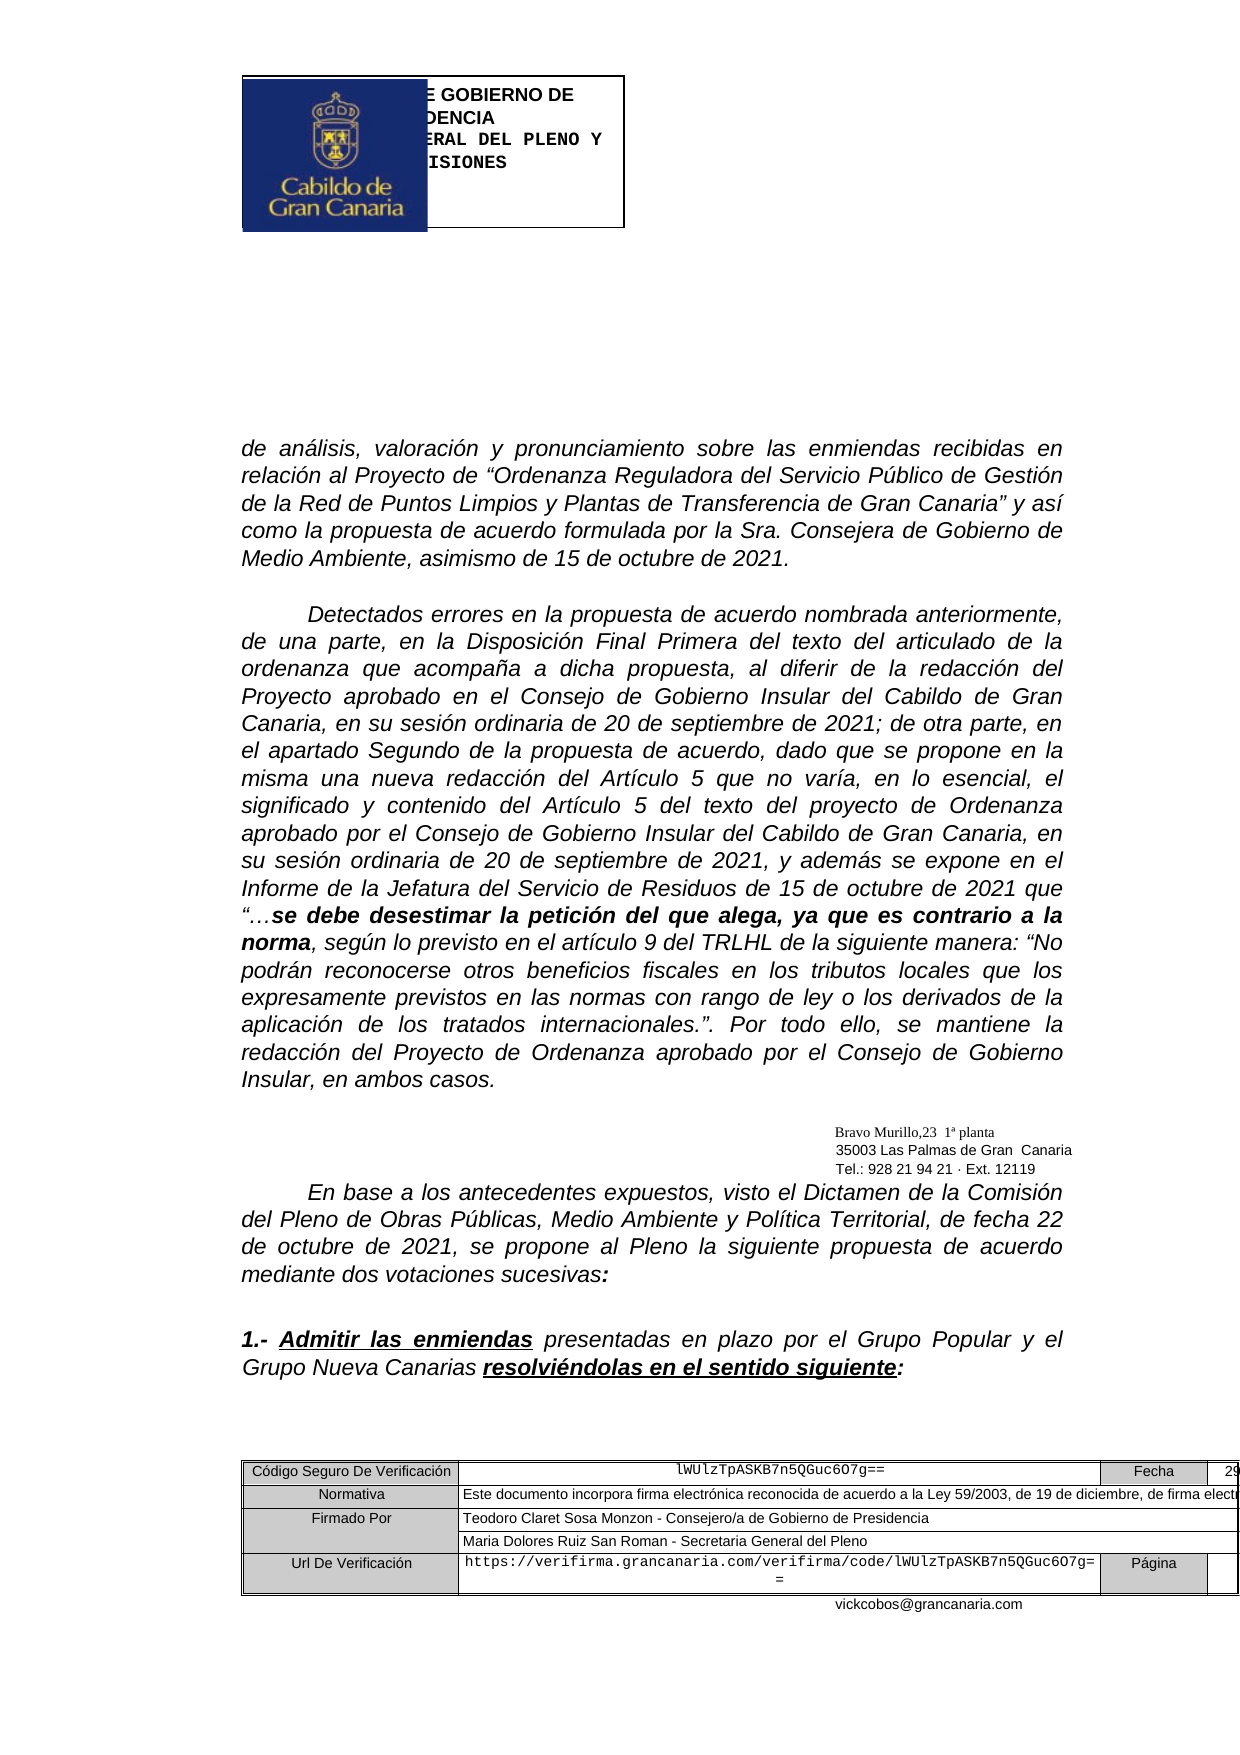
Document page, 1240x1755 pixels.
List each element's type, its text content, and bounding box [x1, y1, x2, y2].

text Detectados errores en la propuesta de acuerdo nombrada anteriormente, de una parte, en la Disposición Final Primera del texto del articulado de la ordenanza que acompaña a dicha propuesta, al diferir de la redacción del Proyecto aprobado en el Consejo de Gobierno Insular del Cabildo de Gran Canaria, en su sesión ordinaria de 20 de septiembre de 2021; de otra parte, en el apartado Segundo de la propuesta de acuerdo, dado que se propone en la misma una nueva redacción del Artículo 5 que no varía, en lo esencial, el significado y contenido del Artículo 5 del texto del proyecto de Ordenanza aprobado por el Consejo de Gobierno Insular del Cabildo de Gran Canaria, en su sesión ordinaria de 20 de septiembre de 2021, y además se expone en el Informe de la Jefatura del Servicio de Residuos de 15 de octubre de 2021 que “…se debe desestimar la petición del que alega, ya que es contrario a la norma, según lo previsto en el artículo 9 del TRLHL de la siguiente manera: “No podrán reconocerse otros beneficios fiscales en los tributos locales que los expresamente previstos en las normas con rango de ley o los derivados de la aplicación de los tratados internacionales.”. Por todo ello, se mantiene la redacción del Proyecto de Ordenanza aprobado por el Consejo de Gobierno Insular, en ambos casos. [241, 601, 1066, 1093]
text 35003 Las Palmas de Gran Canaria [241, 1142, 1128, 1159]
text 1.- Admitir las enmiendas presentadas en plazo por el Grupo Popular y el Grupo Nueva Canarias resolviéndolas en el sentido siguiente: [241, 1326, 1066, 1380]
text En base a los antecedentes expuestos, visto el Dictamen de la Comisión del Pleno de Obras Públicas, Medio Ambiente y Política Territorial, de fecha 22 de octubre de 2021, se propone al Pleno la siguiente propuesta de acuerdo mediante dos votaciones sucesivas: [241, 1178, 1066, 1287]
text Tel.: 928 21 94 21 · Ext. 12119 [241, 1160, 1128, 1177]
text de análisis, valoración y pronunciamiento sobre las enmiendas recibidas en relación al Proyecto de “Ordenanza Reguladora del Servicio Público de Gestión de la Red de Puntos Limpios y Plantas de Transferencia de Gran Canaria” y así como la propuesta de acuerdo formulada por la Sra. Consejera de Gobierno de Medio Ambiente, asimismo de 15 de octubre de 2021. [241, 435, 1066, 571]
text Bravo Murillo,23 1ª planta [241, 1124, 1128, 1141]
